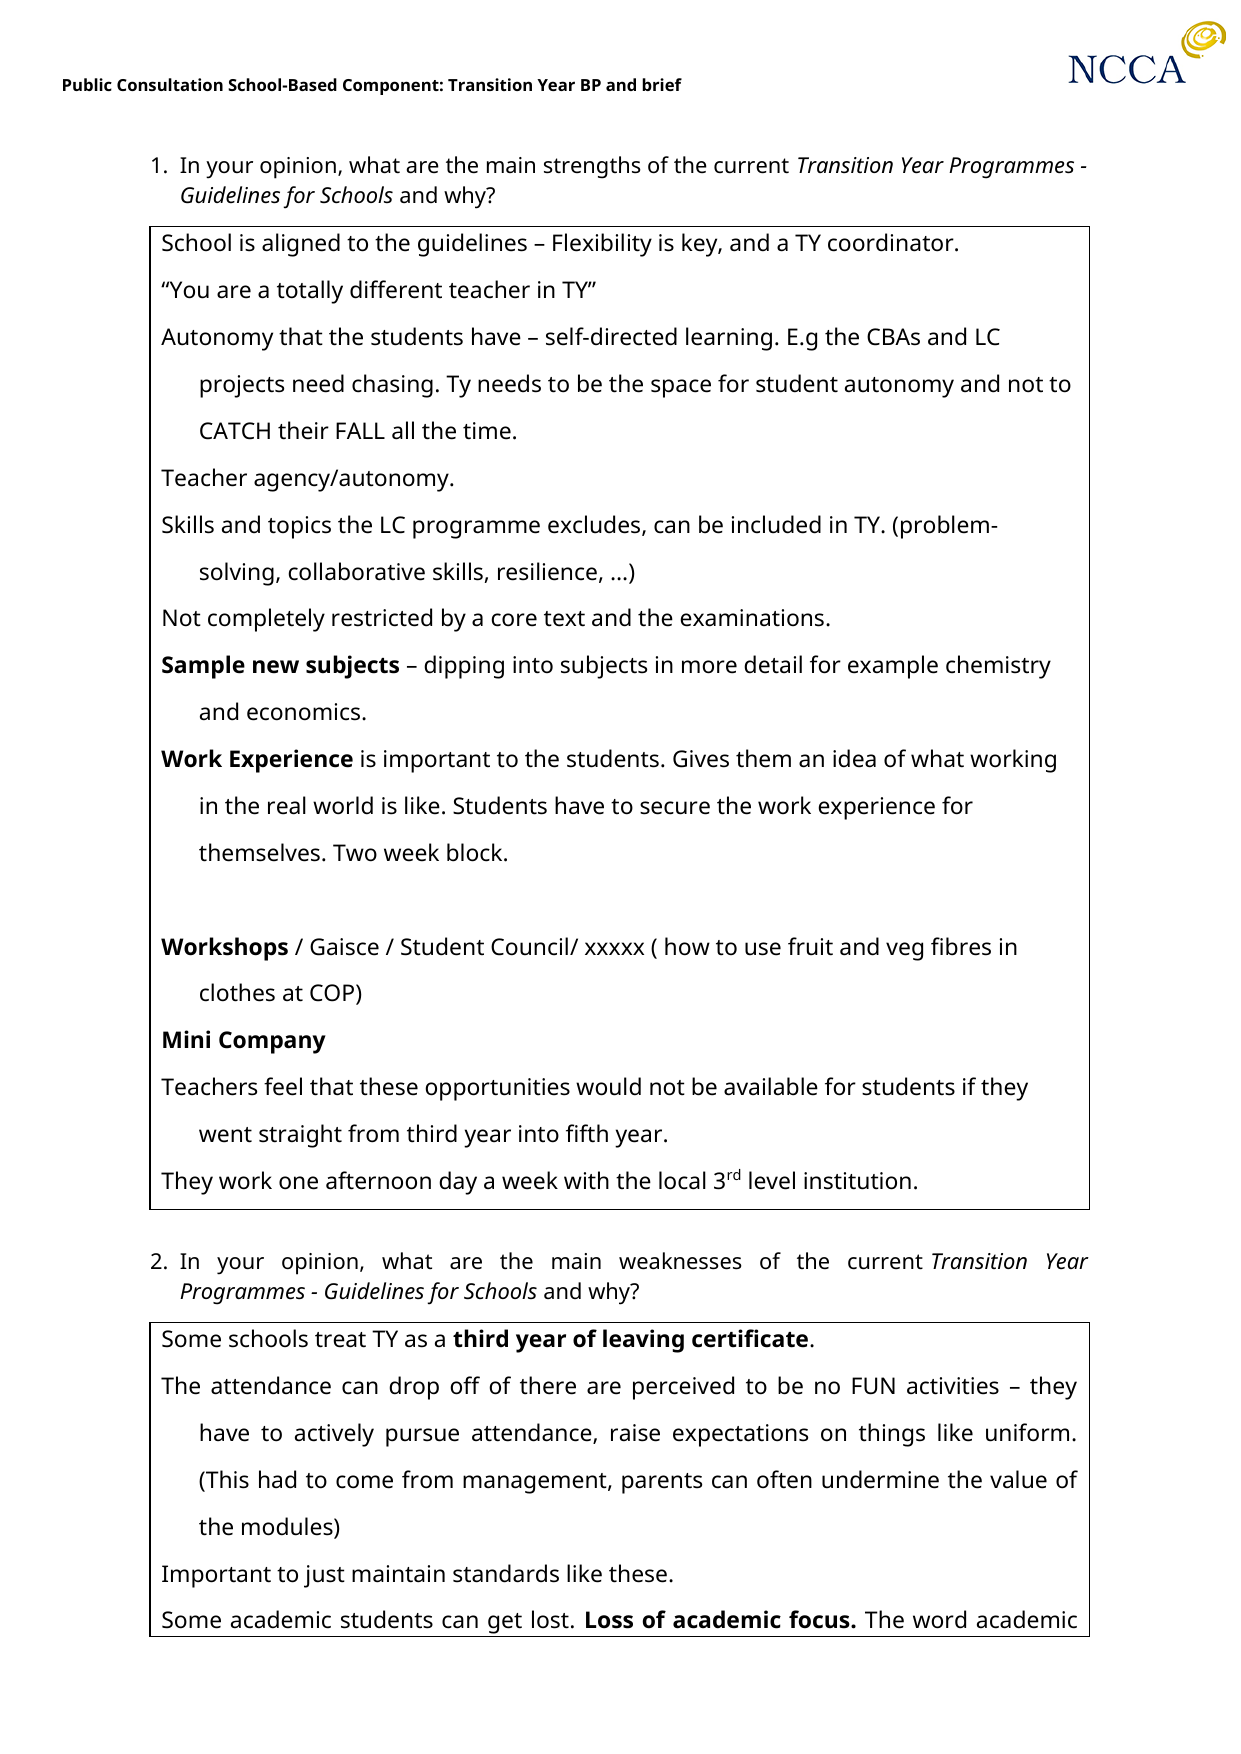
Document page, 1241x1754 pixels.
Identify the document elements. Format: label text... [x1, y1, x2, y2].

table_header Some schools treat TY as a third year of leaving certificate. The attendance can drop off of there are perceived to be no FUN activities – they have to actively pursue attendance, raise expectations on things like uniform. (This had to come from management, parents can often undermine the value of the modules) Important to just maintain standards like these. Some academic students can get lost. Loss of academic focus. The word academic [151, 1323, 1089, 1636]
table_header School is aligned to the guidelines – Flexibility is key, and a TY coordinator. “You are a totally different teacher in TY” Autonomy that the students have – self-directed learning. E.g the CBAs and LC projects need chasing. Ty needs to be the space for student autonomy and not to CATCH their FALL all the time. Teacher agency/autonomy. Skills and topics the LC programme excludes, can be included in TY. (problem-solving, collaborative skills, resilience, …) Not completely restricted by a core text and the examinations. Sample new subjects – dipping into subjects in more detail for example chemistry and economics. Work Experience is important to the students. Gives them an idea of what working in the real world is like. Students have to secure the work experience for themselves. Two week block. Workshops / Gaisce / Student Council/ xxxxx ( how to use fruit and veg fibres in clothes at COP) Mini Company Teachers feel that these opportunities would not be available for students if they went straight from third year into fifth year. They work one afternoon day a week with the local 3rd level institution. [151, 227, 1089, 1209]
list In your opinion, what are the main strengths of the current Transition Year Programmes - Guidelines for Schools and why? [150, 150, 1090, 209]
list In your opinion, what are the main weaknesses of the current Transition Year Programmes - Guidelines for Schools and why? [150, 1246, 1090, 1306]
